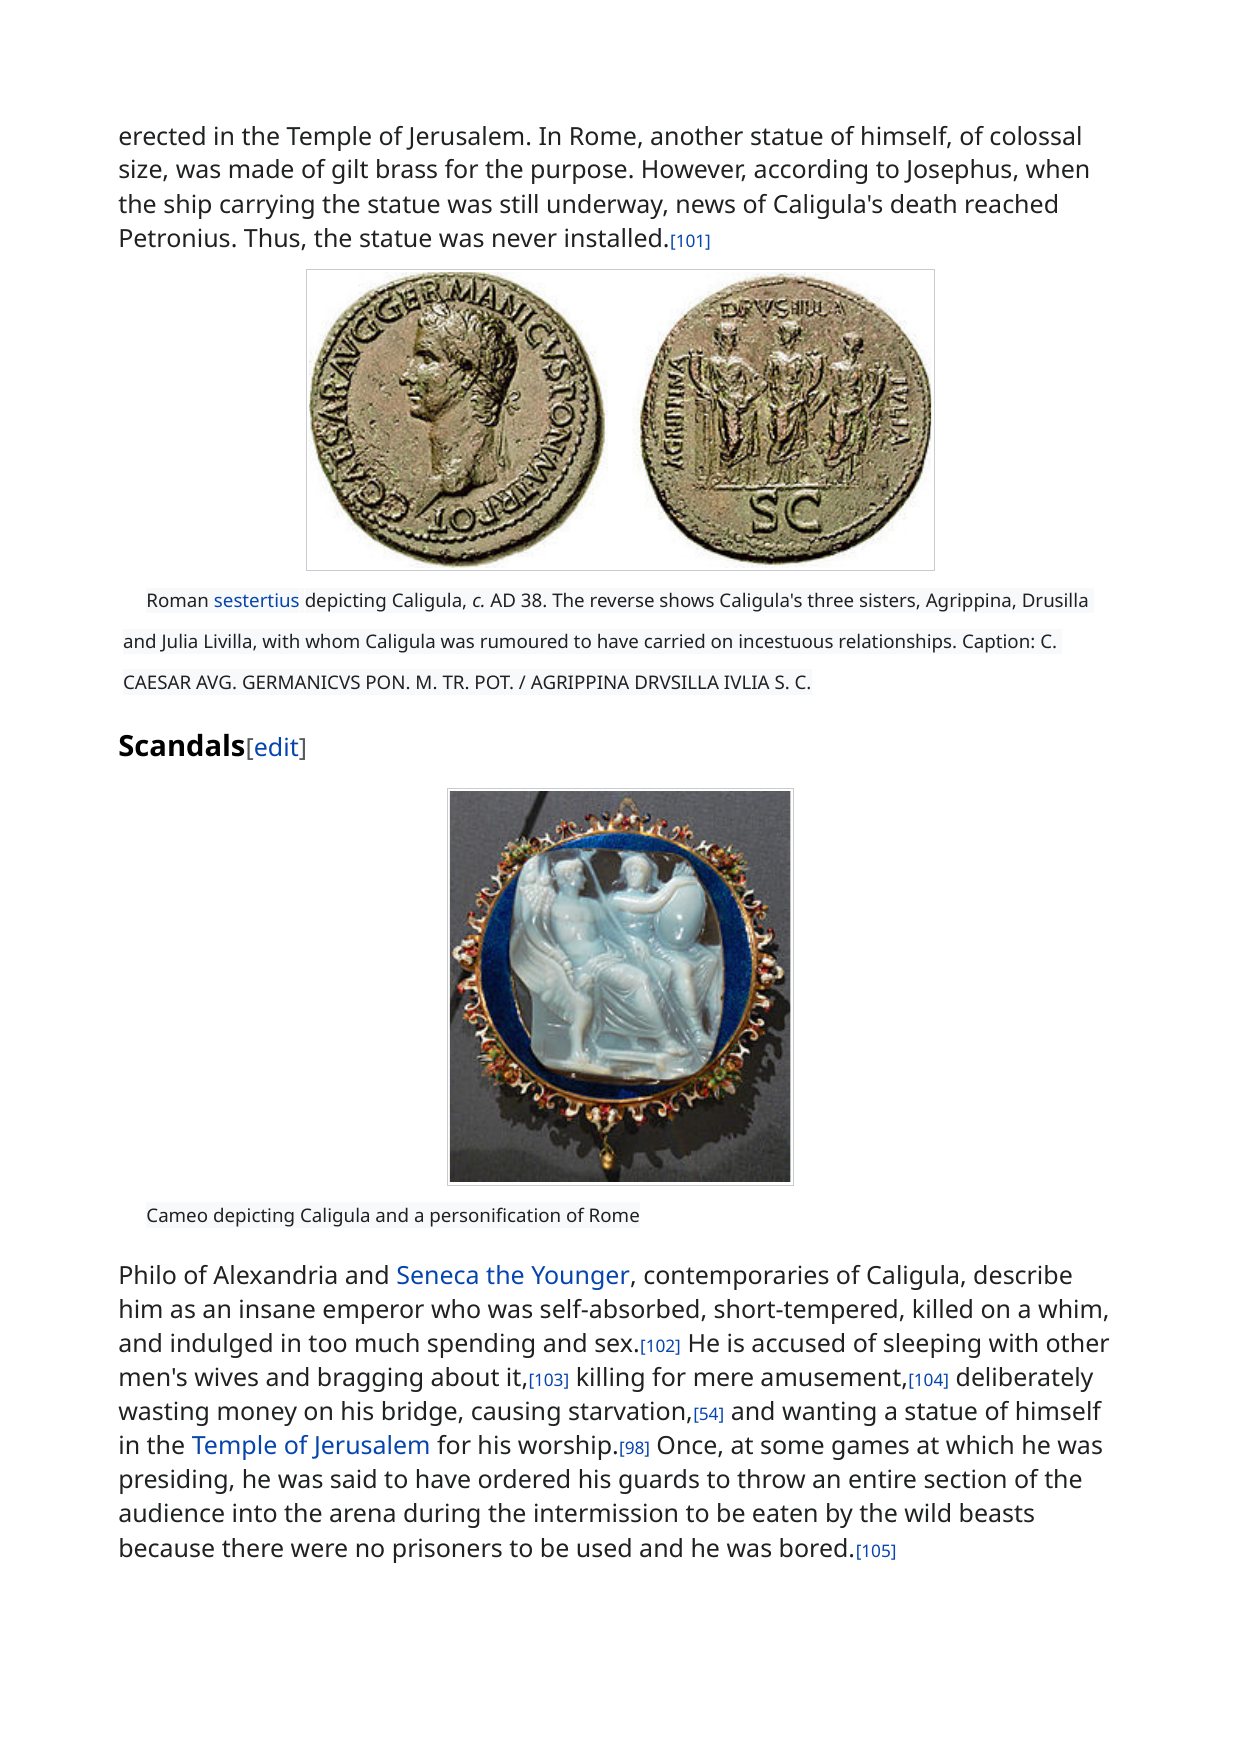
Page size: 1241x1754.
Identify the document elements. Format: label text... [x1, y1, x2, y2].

text erected in the Temple of Jerusalem. In Rome, another statue of himself, of colossal size, was made of gilt brass for the purpose. However, according to Josephus, when the ship carrying the statue was still underway, news of Caligula's death reached Petronius. Thus, the statue was never installed.[101] [118, 118, 1122, 254]
subtitle Scandals[edit] [118, 725, 1122, 764]
text Philo of Alexandria and Seneca the Younger, contemporaries of Caligula, describe him as an insane emperor who was self-absorbed, short-tempered, killed on a whim, and indulged in too much spending and sex.[102] He is accused of sleeping with other men's wives and bragging about it,[103] killing for mere amusement,[104] deliberately wasting money on his bridge, causing starvation,[54] and wanting a statue of himself in the Temple of Jerusalem for his worship.[98] Once, at some games at which he was presiding, he was said to have ordered his guards to throw an entire section of the audience into the arena during the intermission to be eaten by the wild beasts because there were no prisoners to be used and he was bored.[105] [118, 1258, 1122, 1564]
text Roman sestertius depicting Caligula, c. AD 38. The reverse shows Caligula's three sisters, Agrippina, Drusilla and Julia Livilla, with whom Caligula was rumoured to have carried on incestuous relationships. Caption: C. CAESAR AVG. GERMANICVS PON. M. TR. POT. / AGRIPPINA DRVSILLA IVLIA S. C. [123, 588, 1122, 695]
picture [449, 791, 791, 1182]
picture [309, 272, 932, 568]
text Cameo depicting Caligula and a personification of Rome [123, 1202, 1122, 1228]
